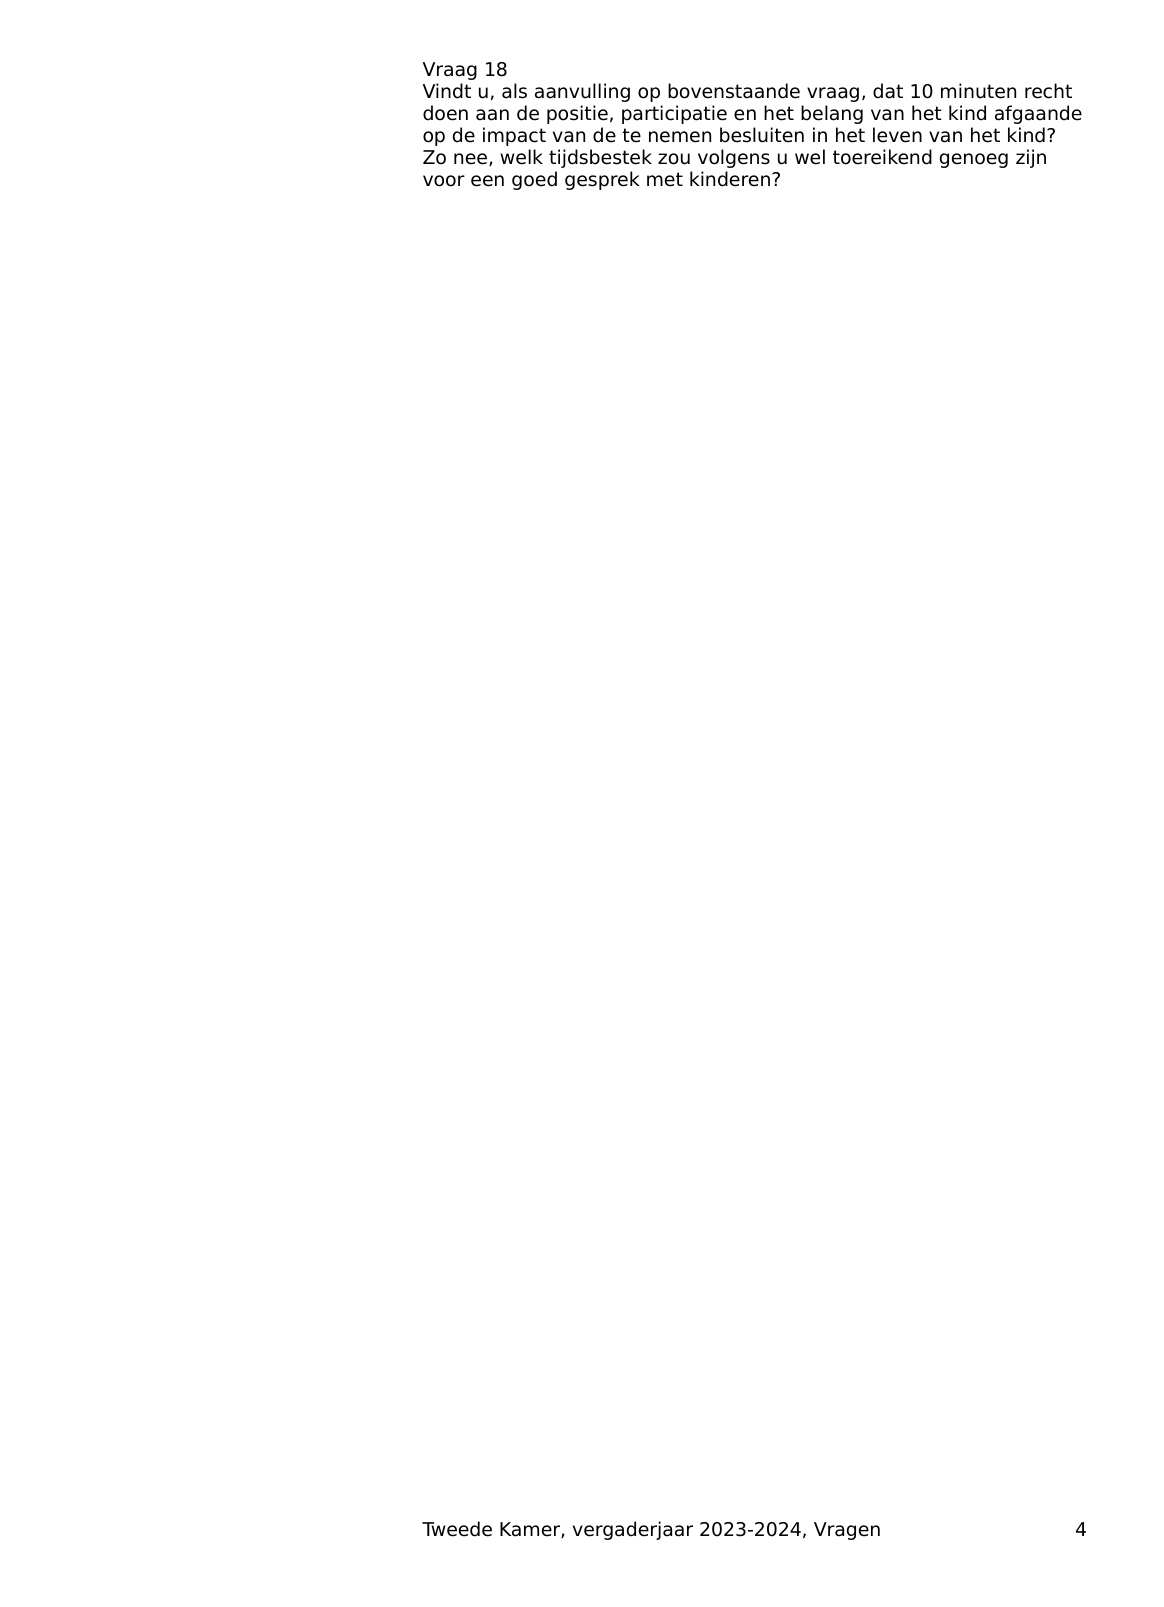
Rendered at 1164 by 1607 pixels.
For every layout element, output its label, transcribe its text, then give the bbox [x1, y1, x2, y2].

text Vraag 18 [422, 59, 1087, 81]
text Vindt u, als aanvulling op bovenstaande vraag, dat 10 minuten recht doen aan de positie, participatie en het belang van het kind afgaande op de impact van de te nemen besluiten in het leven van het kind? Zo nee, welk tijdsbestek zou volgens u wel toereikend genoeg zijn voor een goed gesprek met kinderen? [422, 81, 1087, 191]
